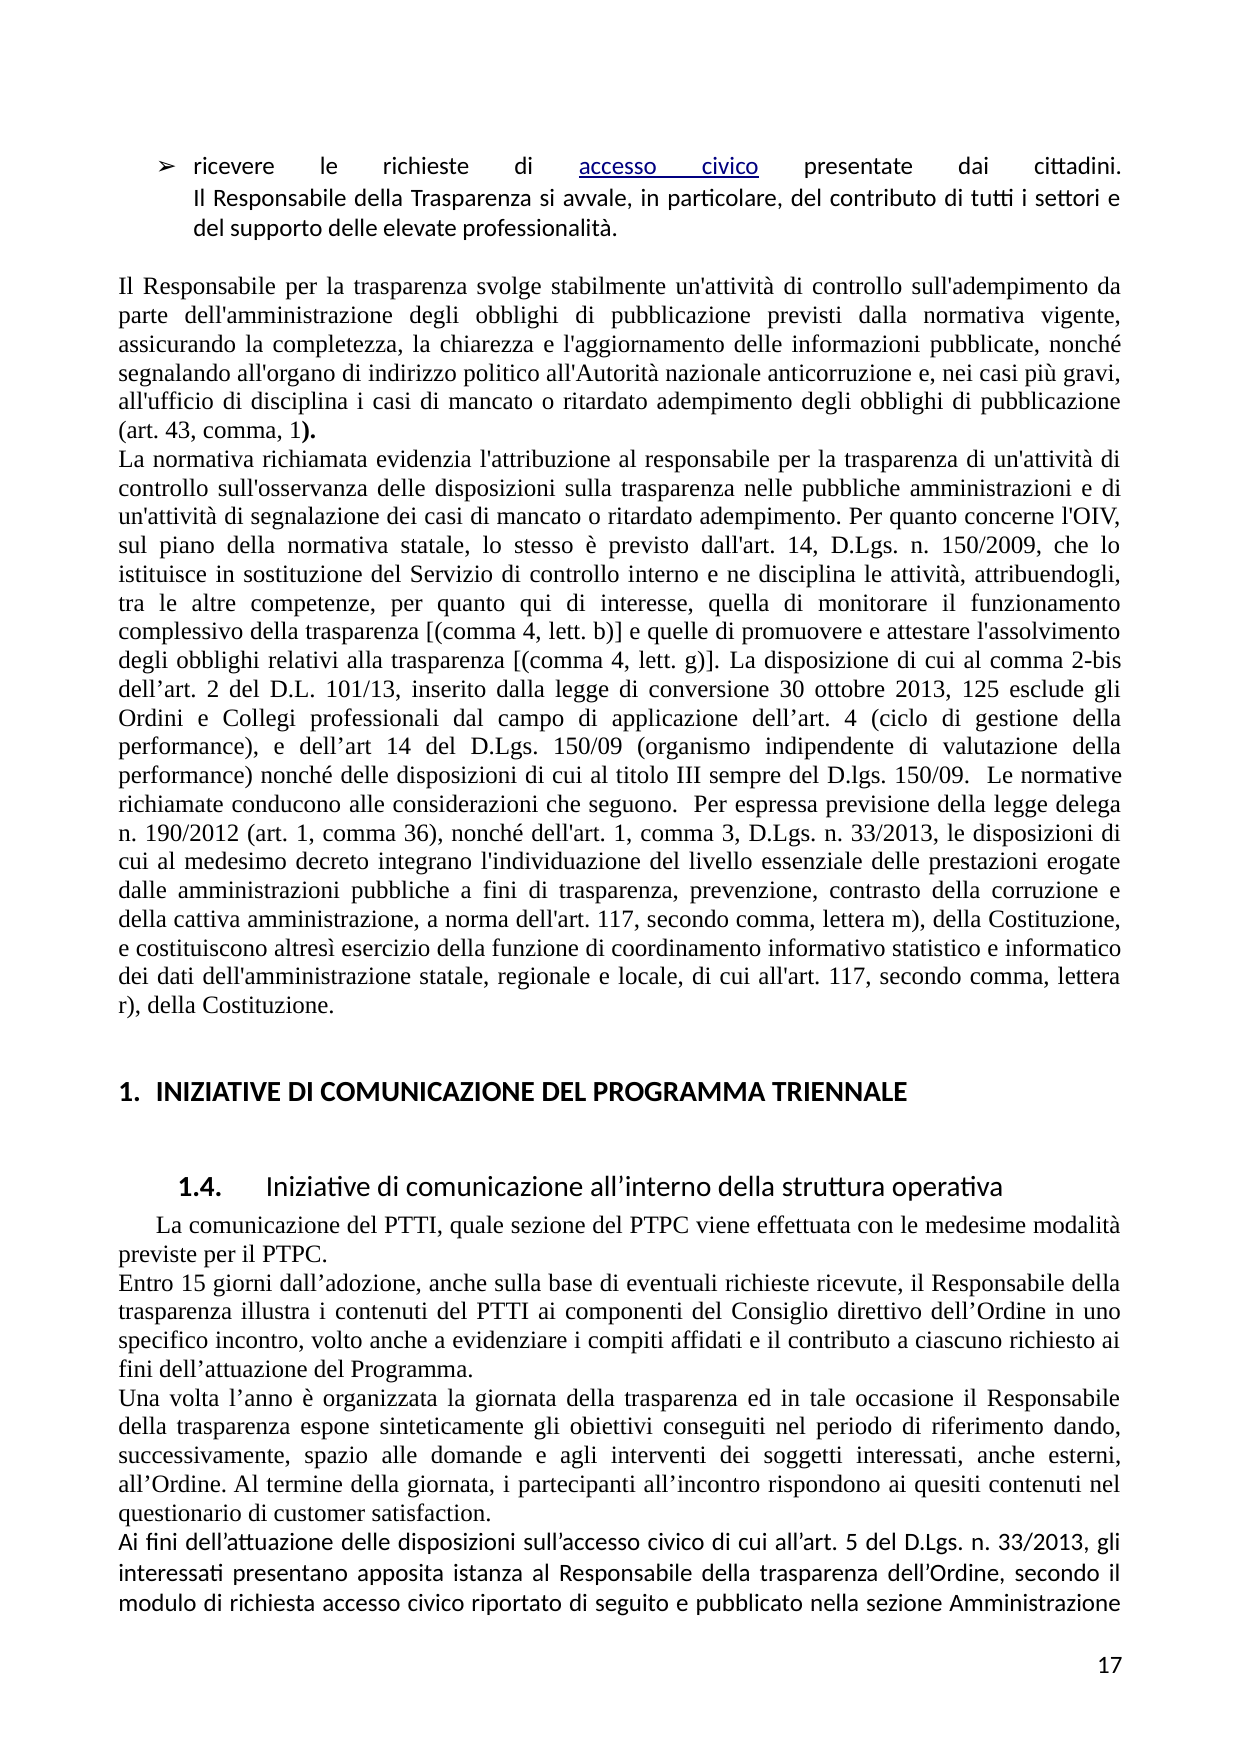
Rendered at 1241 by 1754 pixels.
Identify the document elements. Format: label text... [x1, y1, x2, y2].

list ricevere le richieste di accesso civico presentate dai cittadini. Il Responsabile della Trasparenza si avvale, in particolare, del contributo di tutti i settori e del supporto delle elevate professionalità. [156, 148, 1122, 243]
text La normativa richiamata evidenzia l'attribuzione al responsabile per la trasparenza di un'attività di controllo sull'osservanza delle disposizioni sulla trasparenza nelle pubbliche amministrazioni e di un'attività di segnalazione dei casi di mancato o ritardato adempimento. Per quanto concerne l'OIV, sul piano della normativa statale, lo stesso è previsto dall'art. 14, D.Lgs. n. 150/2009, che lo istituisce in sostituzione del Servizio di controllo interno e ne disciplina le attività, attribuendogli, tra le altre competenze, per quanto qui di interesse, quella di monitorare il funzionamento complessivo della trasparenza [(comma 4, lett. b)] e quelle di promuovere e attestare l'assolvimento degli obblighi relativi alla trasparenza [(comma 4, lett. g)]. La disposizione di cui al comma 2-bis dell’art. 2 del D.L. 101/13, inserito dalla legge di conversione 30 ottobre 2013, 125 esclude gli Ordini e Collegi professionali dal campo di applicazione dell’art. 4 (ciclo di gestione della performance), e dell’art 14 del D.Lgs. 150/09 (organismo indipendente di valutazione della performance) nonché delle disposizioni di cui al titolo III sempre del D.lgs. 150/09. Le normative richiamate conducono alle considerazioni che seguono. Per espressa previsione della legge delega n. 190/2012 (art. 1, comma 36), nonché dell'art. 1, comma 3, D.Lgs. n. 33/2013, le disposizioni di cui al medesimo decreto integrano l'individuazione del livello essenziale delle prestazioni erogate dalle amministrazioni pubbliche a fini di trasparenza, prevenzione, contrasto della corruzione e della cattiva amministrazione, a norma dell'art. 117, secondo comma, lettera m), della Costituzione, e costituiscono altresì esercizio della funzione di coordinamento informativo statistico e informatico dei dati dell'amministrazione statale, regionale e locale, di cui all'art. 117, secondo comma, lettera r), della Costituzione. [118, 444, 1122, 1019]
text Il Responsabile per la trasparenza svolge stabilmente un'attività di controllo sull'adempimento da parte dell'amministrazione degli obblighi di pubblicazione previsti dalla normativa vigente, assicurando la completezza, la chiarezza e l'aggiornamento delle informazioni pubblicate, nonché segnalando all'organo di indirizzo politico all'Autorità nazionale anticorruzione e, nei casi più gravi, all'ufficio di disciplina i casi di mancato o ritardato adempimento degli obblighi di pubblicazione (art. 43, comma, 1). [118, 271, 1122, 444]
subtitle Iniziative di comunicazione all’interno della struttura operativa [177, 1168, 1122, 1204]
text Entro 15 giorni dall’adozione, anche sulla base di eventuali richieste ricevute, il Responsabile della trasparenza illustra i contenuti del PTTI ai componenti del Consiglio direttivo dell’Ordine in uno specifico incontro, volto anche a evidenziare i compiti affidati e il contributo a ciascuno richiesto ai fini dell’attuazione del Programma. [118, 1268, 1122, 1383]
subtitle INIZIATIVE DI COMUNICAZIONE DEL PROGRAMMA TRIENNALE [118, 1073, 1122, 1108]
text Ai fini dell’attuazione delle disposizioni sull’accesso civico di cui all’art. 5 del D.Lgs. n. 33/2013, gli interessati presentano apposita istanza al Responsabile della trasparenza dell’Ordine, secondo il modulo di richiesta accesso civico riportato di seguito e pubblicato nella sezione Amministrazione [118, 1526, 1122, 1618]
text Una volta l’anno è organizzata la giornata della trasparenza ed in tale occasione il Responsabile della trasparenza espone sinteticamente gli obiettivi conseguiti nel periodo di riferimento dando, successivamente, spazio alle domande e agli interventi dei soggetti interessati, anche esterni, all’Ordine. Al termine della giornata, i partecipanti all’incontro rispondono ai quesiti contenuti nel questionario di customer satisfaction. [118, 1383, 1122, 1526]
text La comunicazione del PTTI, quale sezione del PTPC viene effettuata con le medesime modalità previste per il PTPC. [118, 1210, 1122, 1268]
